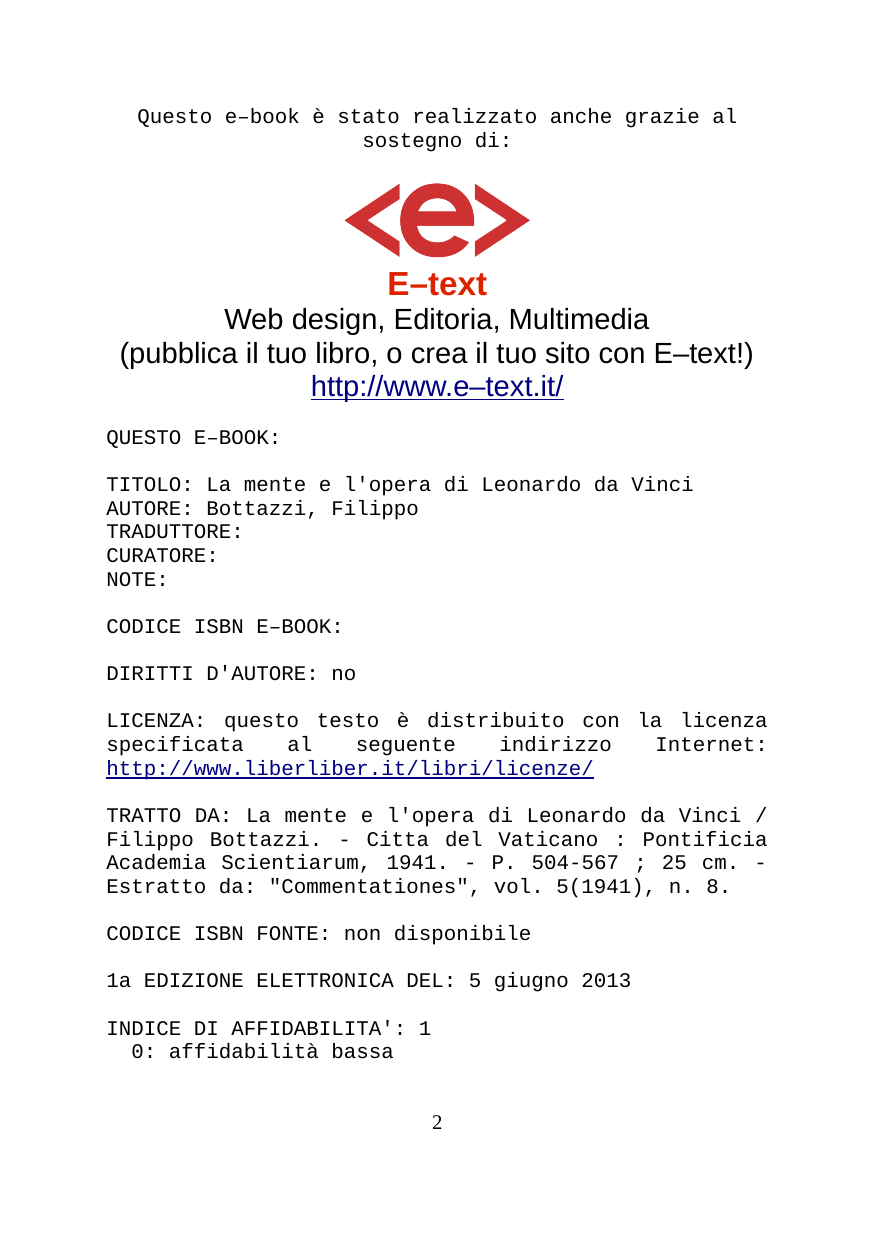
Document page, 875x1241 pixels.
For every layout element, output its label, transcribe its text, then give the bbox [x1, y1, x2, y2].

text 1a EDIZIONE ELETTRONICA DEL: 5 giugno 2013 [106, 971, 768, 994]
picture [343, 183, 531, 258]
text 0: affidabilità bassa [106, 1041, 768, 1065]
text TRATTO DA: La mente e l'opera di Leonardo da Vinci / Filippo Bottazzi. - Citta del Vaticano : Pontificia Academia Scientiarum, 1941. - P. 504-567 ; 25 cm. - Estratto da: "Commentationes", vol. 5(1941), n. 8. [106, 805, 768, 899]
text CODICE ISBN E–BOOK: [106, 616, 768, 639]
text CURATORE: [106, 545, 768, 568]
text TITOLO: La mente e l'opera di Leonardo da Vinci [106, 474, 768, 498]
text TRADUTTORE: [106, 521, 768, 545]
text INDICE DI AFFIDABILITA': 1 [106, 1018, 768, 1041]
text DIRITTI D'AUTORE: no [106, 663, 768, 687]
text QUESTO E–BOOK: [106, 427, 768, 450]
text http://www.e–text.it/ [106, 369, 768, 403]
text Web design, Editoria, Multimedia [106, 302, 768, 336]
text AUTORE: Bottazzi, Filippo [106, 498, 768, 521]
text E–text [106, 264, 768, 302]
text (pubblica il tuo libro, o crea il tuo sito con E–text!) [106, 336, 768, 369]
text Questo e–book è stato realizzato anche grazie al sostegno di: [106, 106, 768, 153]
text NOTE: [106, 568, 768, 592]
text CODICE ISBN FONTE: non disponibile [106, 923, 768, 947]
text LICENZA: questo testo è distribuito con la licenza specificata al seguente indirizzo Internet: http://www.liberliber.it/libri/licenze/ [106, 710, 768, 781]
